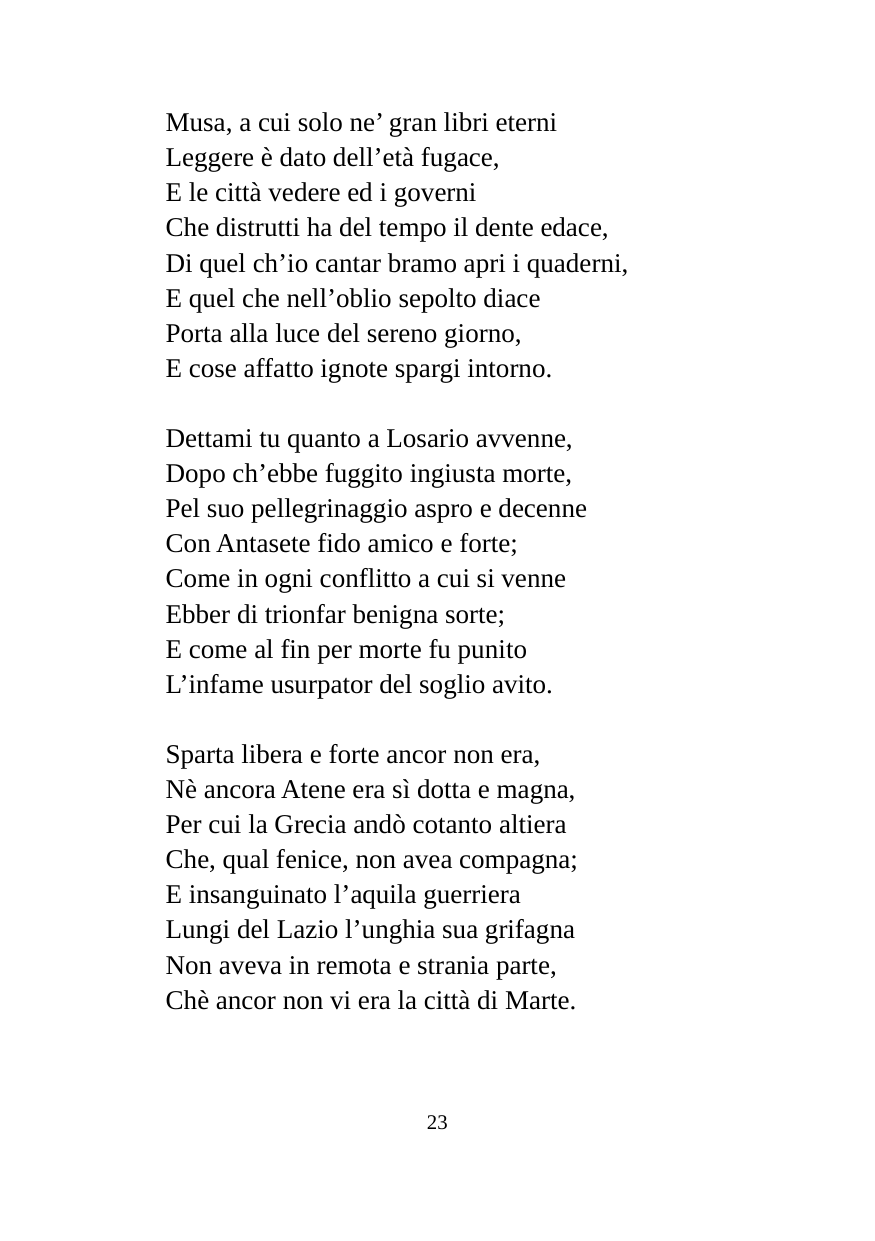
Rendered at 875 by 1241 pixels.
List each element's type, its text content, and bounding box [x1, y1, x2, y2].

text Musa, a cui solo ne’ gran libri eterni [165, 106, 768, 137]
text Sparta libera e forte ancor non era, [165, 738, 768, 769]
text Di quel ch’io cantar bramo apri i quaderni, [165, 247, 768, 278]
text Per cui la Grecia andò cotanto altiera [165, 808, 768, 839]
text Come in ogni conflitto a cui si venne [165, 563, 768, 594]
text Dettami tu quanto a Losario avvenne, [165, 422, 768, 453]
text Lungi del Lazio l’unghia sua grifagna [165, 914, 768, 945]
text Con Antasete fido amico e forte; [165, 527, 768, 559]
text Leggere è dato dell’età fugace, [165, 141, 768, 172]
text E insanguinato l’aquila guerriera [165, 878, 768, 910]
text E come al fin per morte fu punito [165, 633, 768, 664]
text L’infame usurpator del soglio avito. [165, 668, 768, 699]
text Dopo ch’ebbe fuggito ingiusta morte, [165, 457, 768, 488]
text Ebber di trionfar benigna sorte; [165, 598, 768, 629]
text Pel suo pellegrinaggio aspro e decenne [165, 492, 768, 523]
text Non aveva in remota e strania parte, [165, 949, 768, 980]
text Chè ancor non vi era la città di Marte. [165, 984, 768, 1015]
text Porta alla luce del sereno giorno, [165, 317, 768, 348]
text Che distrutti ha del tempo il dente edace, [165, 212, 768, 243]
text Nè ancora Atene era sì dotta e magna, [165, 773, 768, 804]
text Che, qual fenice, non avea compagna; [165, 843, 768, 874]
text E quel che nell’oblio sepolto diace [165, 282, 768, 313]
text E cose affatto ignote spargi intorno. [165, 352, 768, 383]
text E le città vedere ed i governi [165, 176, 768, 208]
